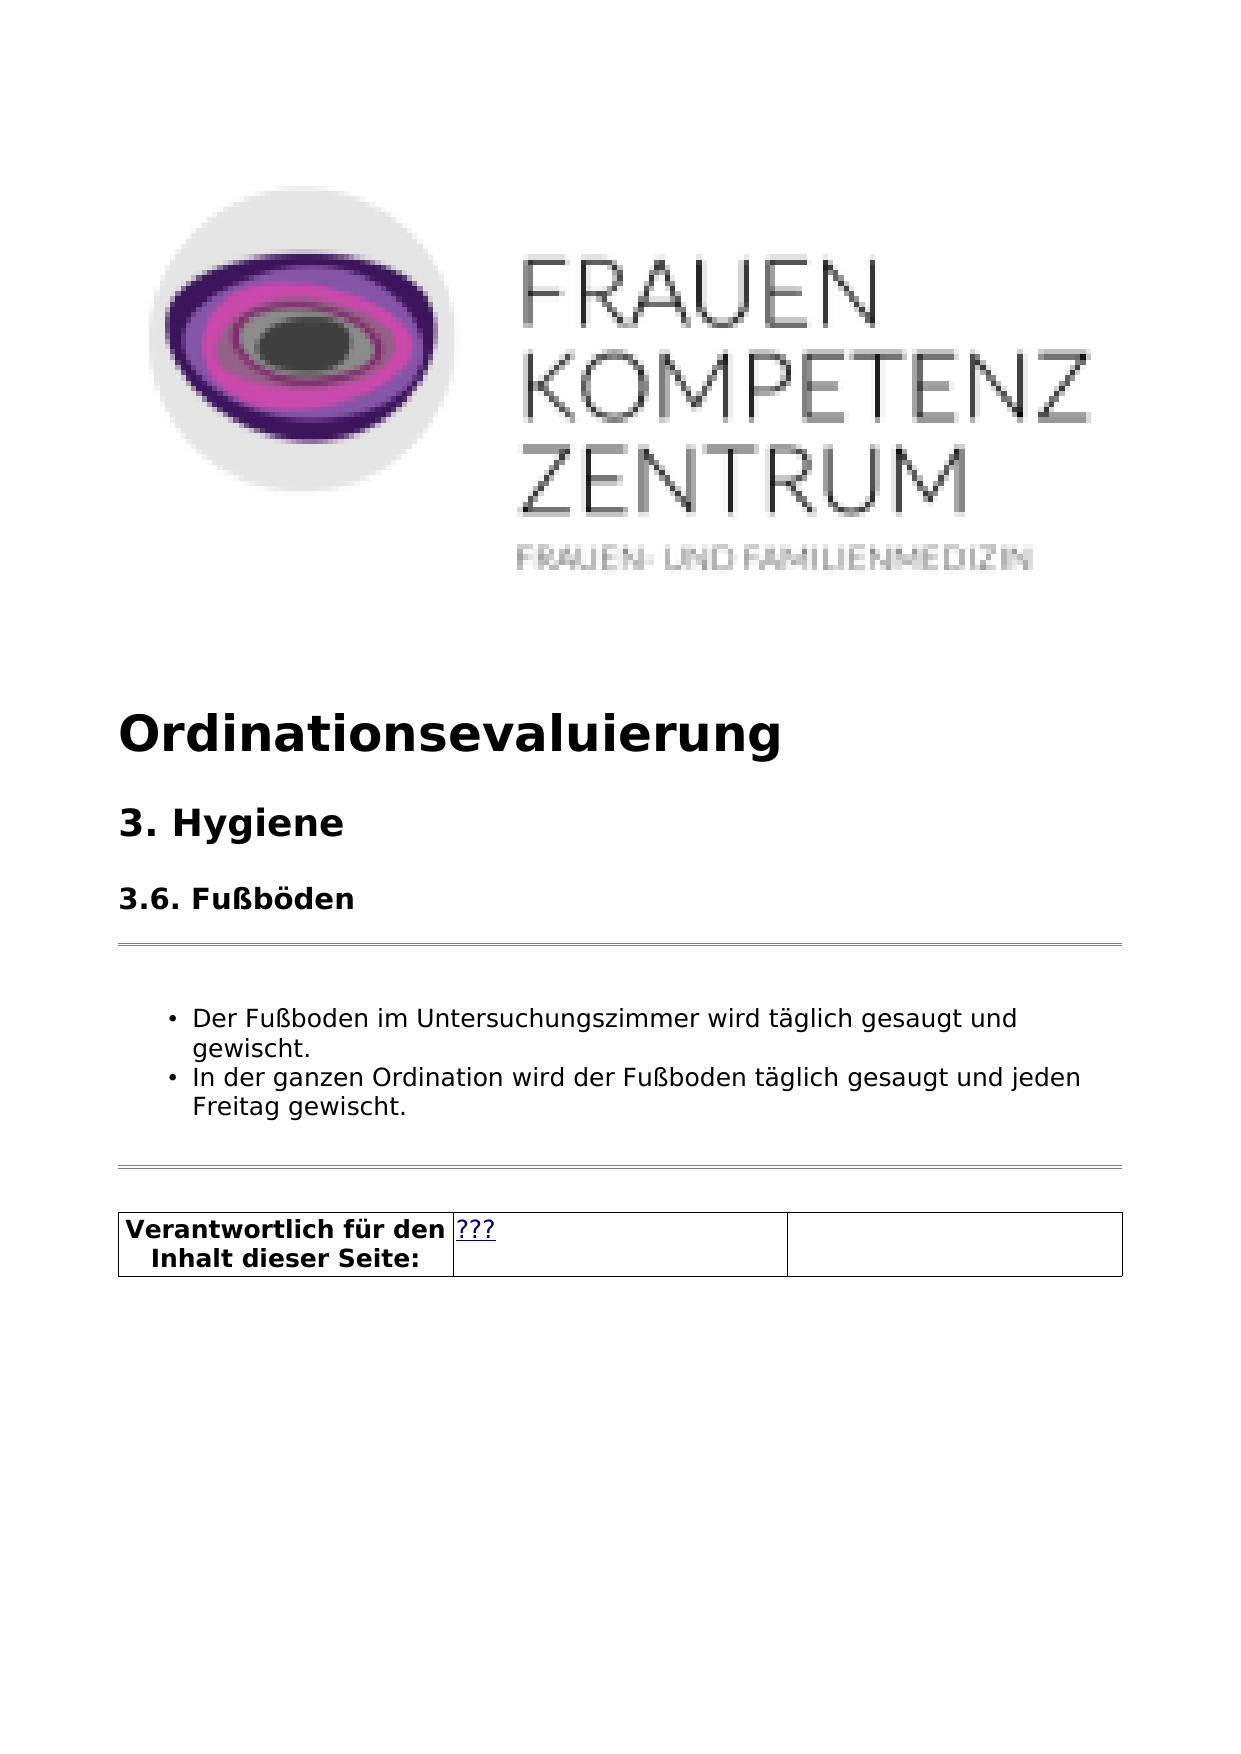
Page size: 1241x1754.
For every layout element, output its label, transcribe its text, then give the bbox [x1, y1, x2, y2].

list Der Fußboden im Untersuchungszimmer wird täglich gesaugt und gewischt. [177, 1004, 1122, 1063]
subtitle 3. Hygiene [118, 801, 1122, 845]
subtitle Ordinationsevaluierung [118, 705, 1122, 764]
table_header [788, 1213, 1122, 1276]
picture [118, 118, 1123, 639]
subtitle 3.6. Fußböden [118, 882, 1122, 916]
list In der ganzen Ordination wird der Fußboden täglich gesaugt und jeden Freitag gewischt. [177, 1063, 1122, 1121]
table_header ??? [454, 1213, 787, 1276]
table_header Verantwortlich für den Inhalt dieser Seite: [119, 1213, 453, 1276]
